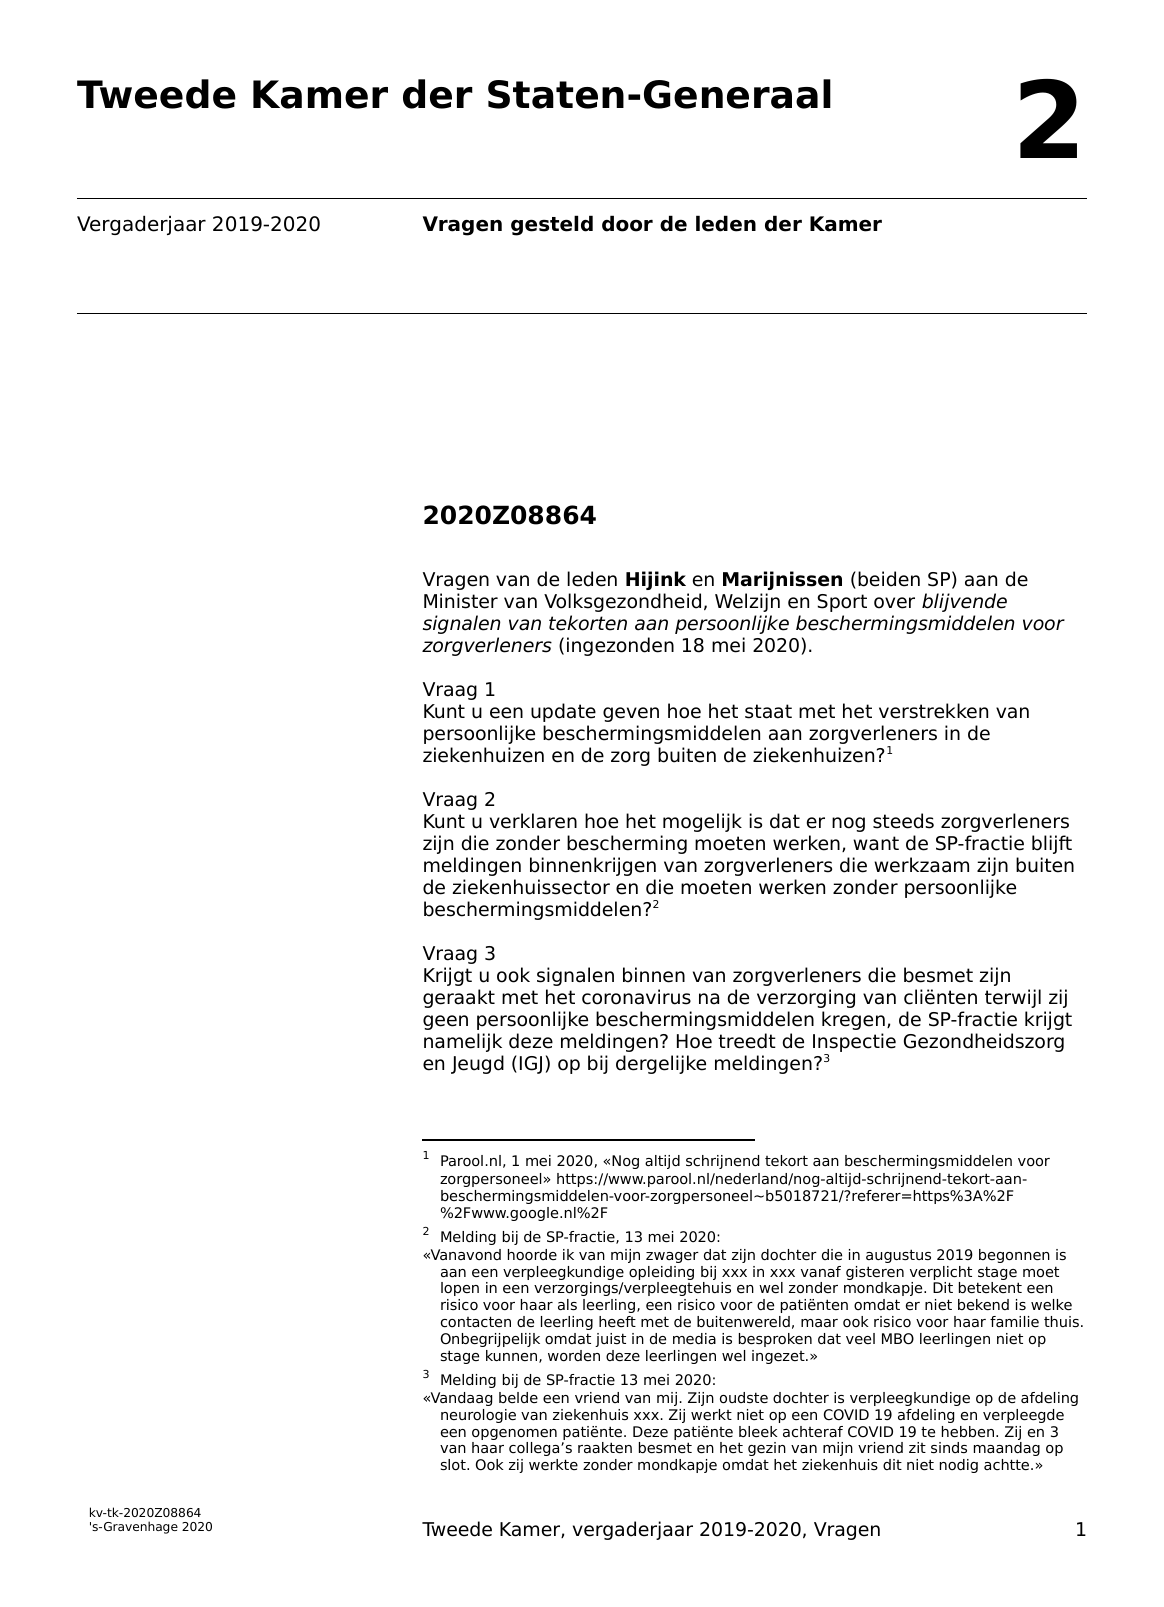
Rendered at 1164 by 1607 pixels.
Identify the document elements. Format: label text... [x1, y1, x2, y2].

text 2020Z08864 [422, 501, 1087, 531]
text Parool.nl, 1 mei 2020, «Nog altijd schrijnend tekort aan beschermingsmiddelen voor zorgpersoneel» https://www.parool.nl/nederland/nog-altijd-schrijnend-tekort-aan-beschermingsmiddelen-voor-zorgpersoneel~b5018721/?referer=https%3A%2F%2Fwww.google.nl%2F [422, 1149, 1087, 1222]
text kv-tk-2020Z08864 [88, 1506, 323, 1520]
text «Vanavond hoorde ik van mijn zwager dat zijn dochter die in augustus 2019 begonnen is aan een verpleegkundige opleiding bij xxx in xxx vanaf gisteren verplicht stage moet lopen in een verzorgings/verpleegtehuis en wel zonder mondkapje. Dit betekent een risico voor haar als leerling, een risico voor de patiënten omdat er niet bekend is welke contacten de leerling heeft met de buitenwereld, maar ook risico voor haar familie thuis. Onbegrijpelijk omdat juist in de media is besproken dat veel MBO leerlingen niet op stage kunnen, worden deze leerlingen wel ingezet.» [422, 1247, 1087, 1365]
text Kunt u verklaren hoe het mogelijk is dat er nog steeds zorgverleners zijn die zonder bescherming moeten werken, want de SP-fractie blijft meldingen binnenkrijgen van zorgverleners die werkzaam zijn buiten de ziekenhuissector en die moeten werken zonder persoonlijke beschermingsmiddelen? [422, 811, 1087, 921]
text Vraag 2 [422, 789, 1087, 811]
text Kunt u een update geven hoe het staat met het verstrekken van persoonlijke beschermingsmiddelen aan zorgverleners in de ziekenhuizen en de zorg buiten de ziekenhuizen? [422, 701, 1087, 767]
text «Vandaag belde een vriend van mij. Zijn oudste dochter is verpleegkundige op de afdeling neurologie van ziekenhuis xxx. Zij werkt niet op een COVID 19 afdeling en verpleegde een opgenomen patiënte. Deze patiënte bleek achteraf COVID 19 te hebben. Zij en 3 van haar collega’s raakten besmet en het gezin van mijn vriend zit sinds maandag op slot. Ook zij werkte zonder mondkapje omdat het ziekenhuis dit niet nodig achtte.» [422, 1390, 1087, 1474]
table_header 2 [886, 59, 1087, 198]
text Vraag 1 [422, 679, 1087, 701]
text Krijgt u ook signalen binnen van zorgverleners die besmet zijn geraakt met het coronavirus na de verzorging van cliënten terwijl zij geen persoonlijke beschermingsmiddelen kregen, de SP-fractie krijgt namelijk deze meldingen? Hoe treedt de Inspectie Gezondheidszorg en Jeugd (IGJ) op bij dergelijke meldingen? [422, 965, 1087, 1075]
text Vraag 3 [422, 943, 1087, 965]
table_header Tweede Kamer der Staten-Generaal [77, 59, 886, 198]
text Melding bij de SP-fractie 13 mei 2020: [422, 1368, 1087, 1390]
table_cell Vergaderjaar 2019-2020 [77, 199, 422, 313]
text 's-Gravenhage 2020 [88, 1520, 323, 1534]
text Vragen van de leden Hijink en Marijnissen (beiden SP) aan de Minister van Volksgezondheid, Welzijn en Sport over blijvende signalen van tekorten aan persoonlijke beschermingsmiddelen voor zorgverleners (ingezonden 18 mei 2020). [422, 569, 1087, 657]
table_cell Vragen gesteld door de leden der Kamer [422, 199, 1087, 313]
text Melding bij de SP-fractie, 13 mei 2020: [422, 1225, 1087, 1247]
